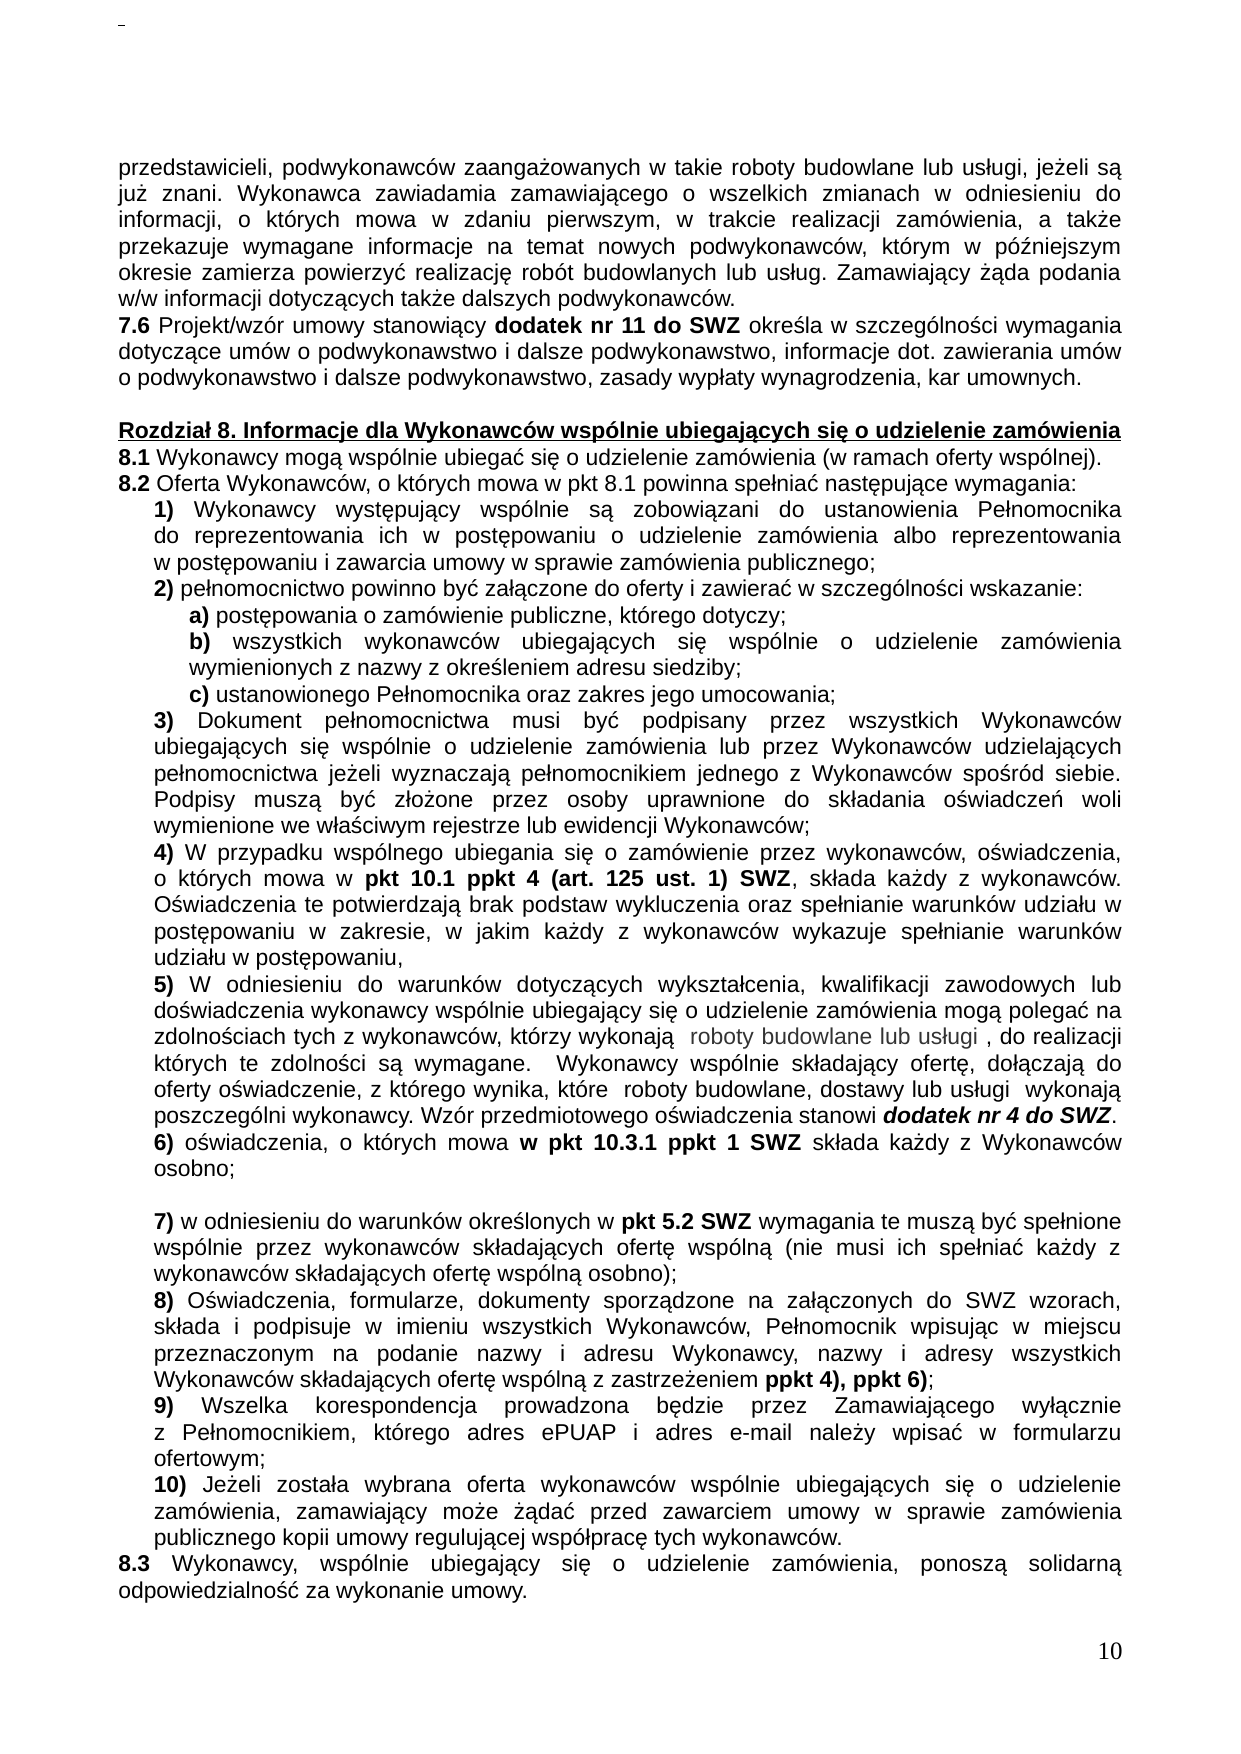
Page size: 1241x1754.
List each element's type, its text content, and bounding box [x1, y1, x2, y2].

text Rozdział 8. Informacje dla Wykonawców wspólnie ubiegających się o udzielenie zamówienia [118, 417, 1122, 443]
text c) ustanowionego Pełnomocnika oraz zakres jego umocowania; [189, 681, 1122, 707]
text a) postępowania o zamówienie publiczne, którego dotyczy; [189, 602, 1122, 628]
text 4) W przypadku wspólnego ubiegania się o zamówienie przez wykonawców, oświadczenia, o których mowa w pkt 10.1 ppkt 4 (art. 125 ust. 1) SWZ, składa każdy z wykonawców. Oświadczenia te potwierdzają brak podstaw wykluczenia oraz spełnianie warunków udziału w postępowaniu w zakresie, w jakim każdy z wykonawców wykazuje spełnianie warunków udziału w postępowaniu, [153, 839, 1122, 971]
text 1) Wykonawcy występujący wspólnie są zobowiązani do ustanowienia Pełnomocnika do reprezentowania ich w postępowaniu o udzielenie zamówienia albo reprezentowania w postępowaniu i zawarcia umowy w sprawie zamówienia publicznego; [153, 496, 1122, 575]
text 8.2 Oferta Wykonawców, o których mowa w pkt 8.1 powinna spełniać następujące wymagania: [118, 470, 1122, 496]
text 8) Oświadczenia, formularze, dokumenty sporządzone na załączonych do SWZ wzorach, składa i podpisuje w imieniu wszystkich Wykonawców, Pełnomocnik wpisując w miejscu przeznaczonym na podanie nazwy i adresu Wykonawcy, nazwy i adresy wszystkich Wykonawców składających ofertę wspólną z zastrzeżeniem ppkt 4), ppkt 6); [153, 1287, 1122, 1392]
text 7) w odniesieniu do warunków określonych w pkt 5.2 SWZ wymagania te muszą być spełnione wspólnie przez wykonawców składających ofertę wspólną (nie musi ich spełniać każdy z wykonawców składających ofertę wspólną osobno); [153, 1208, 1122, 1287]
text b) wszystkich wykonawców ubiegających się wspólnie o udzielenie zamówienia wymienionych z nazwy z określeniem adresu siedziby; [189, 628, 1122, 681]
text 9) Wszelka korespondencja prowadzona będzie przez Zamawiającego wyłącznie z Pełnomocnikiem, którego adres ePUAP i adres e-mail należy wpisać w formularzu ofertowym; [153, 1392, 1122, 1471]
text 5) W odniesieniu do warunków dotyczących wykształcenia, kwalifikacji zawodowych lub doświadczenia wykonawcy wspólnie ubiegający się o udzielenie zamówienia mogą polegać na zdolnościach tych z wykonawców, którzy wykonają roboty budowlane lub usługi , do realizacji których te zdolności są wymagane. Wykonawcy wspólnie składający ofertę, dołączają do oferty oświadczenie, z którego wynika, które roboty budowlane, dostawy lub usługi wykonają poszczególni wykonawcy. Wzór przedmiotowego oświadczenia stanowi dodatek nr 4 do SWZ. [153, 971, 1122, 1129]
text przedstawicieli, podwykonawców zaangażowanych w takie roboty budowlane lub usługi, jeżeli są już znani. Wykonawca zawiadamia zamawiającego o wszelkich zmianach w odniesieniu do informacji, o których mowa w zdaniu pierwszym, w trakcie realizacji zamówienia, a także przekazuje wymagane informacje na temat nowych podwykonawców, którym w późniejszym okresie zamierza powierzyć realizację robót budowlanych lub usług. Zamawiający żąda podania w/w informacji dotyczących także dalszych podwykonawców. [118, 153, 1122, 312]
text 8.1 Wykonawcy mogą wspólnie ubiegać się o udzielenie zamówienia (w ramach oferty wspólnej). [118, 443, 1122, 470]
text 2) pełnomocnictwo powinno być załączone do oferty i zawierać w szczególności wskazanie: [153, 575, 1122, 602]
text 8.3 Wykonawcy, wspólnie ubiegający się o udzielenie zamówienia, ponoszą solidarną odpowiedzialność za wykonanie umowy. [118, 1550, 1122, 1603]
text 10) Jeżeli została wybrana oferta wykonawców wspólnie ubiegających się o udzielenie zamówienia, zamawiający może żądać przed zawarciem umowy w sprawie zamówienia publicznego kopii umowy regulującej współpracę tych wykonawców. [153, 1471, 1122, 1550]
text 6) oświadczenia, o których mowa w pkt 10.3.1 ppkt 1 SWZ składa każdy z Wykonawców osobno; [153, 1129, 1122, 1181]
text 7.6 Projekt/wzór umowy stanowiący dodatek nr 11 do SWZ określa w szczególności wymagania dotyczące umów o podwykonawstwo i dalsze podwykonawstwo, informacje dot. zawierania umów o podwykonawstwo i dalsze podwykonawstwo, zasady wypłaty wynagrodzenia, kar umownych. [118, 312, 1122, 391]
text 3) Dokument pełnomocnictwa musi być podpisany przez wszystkich Wykonawców ubiegających się wspólnie o udzielenie zamówienia lub przez Wykonawców udzielających pełnomocnictwa jeżeli wyznaczają pełnomocnikiem jednego z Wykonawców spośród siebie. Podpisy muszą być złożone przez osoby uprawnione do składania oświadczeń woli wymienione we właściwym rejestrze lub ewidencji Wykonawców; [153, 707, 1122, 839]
